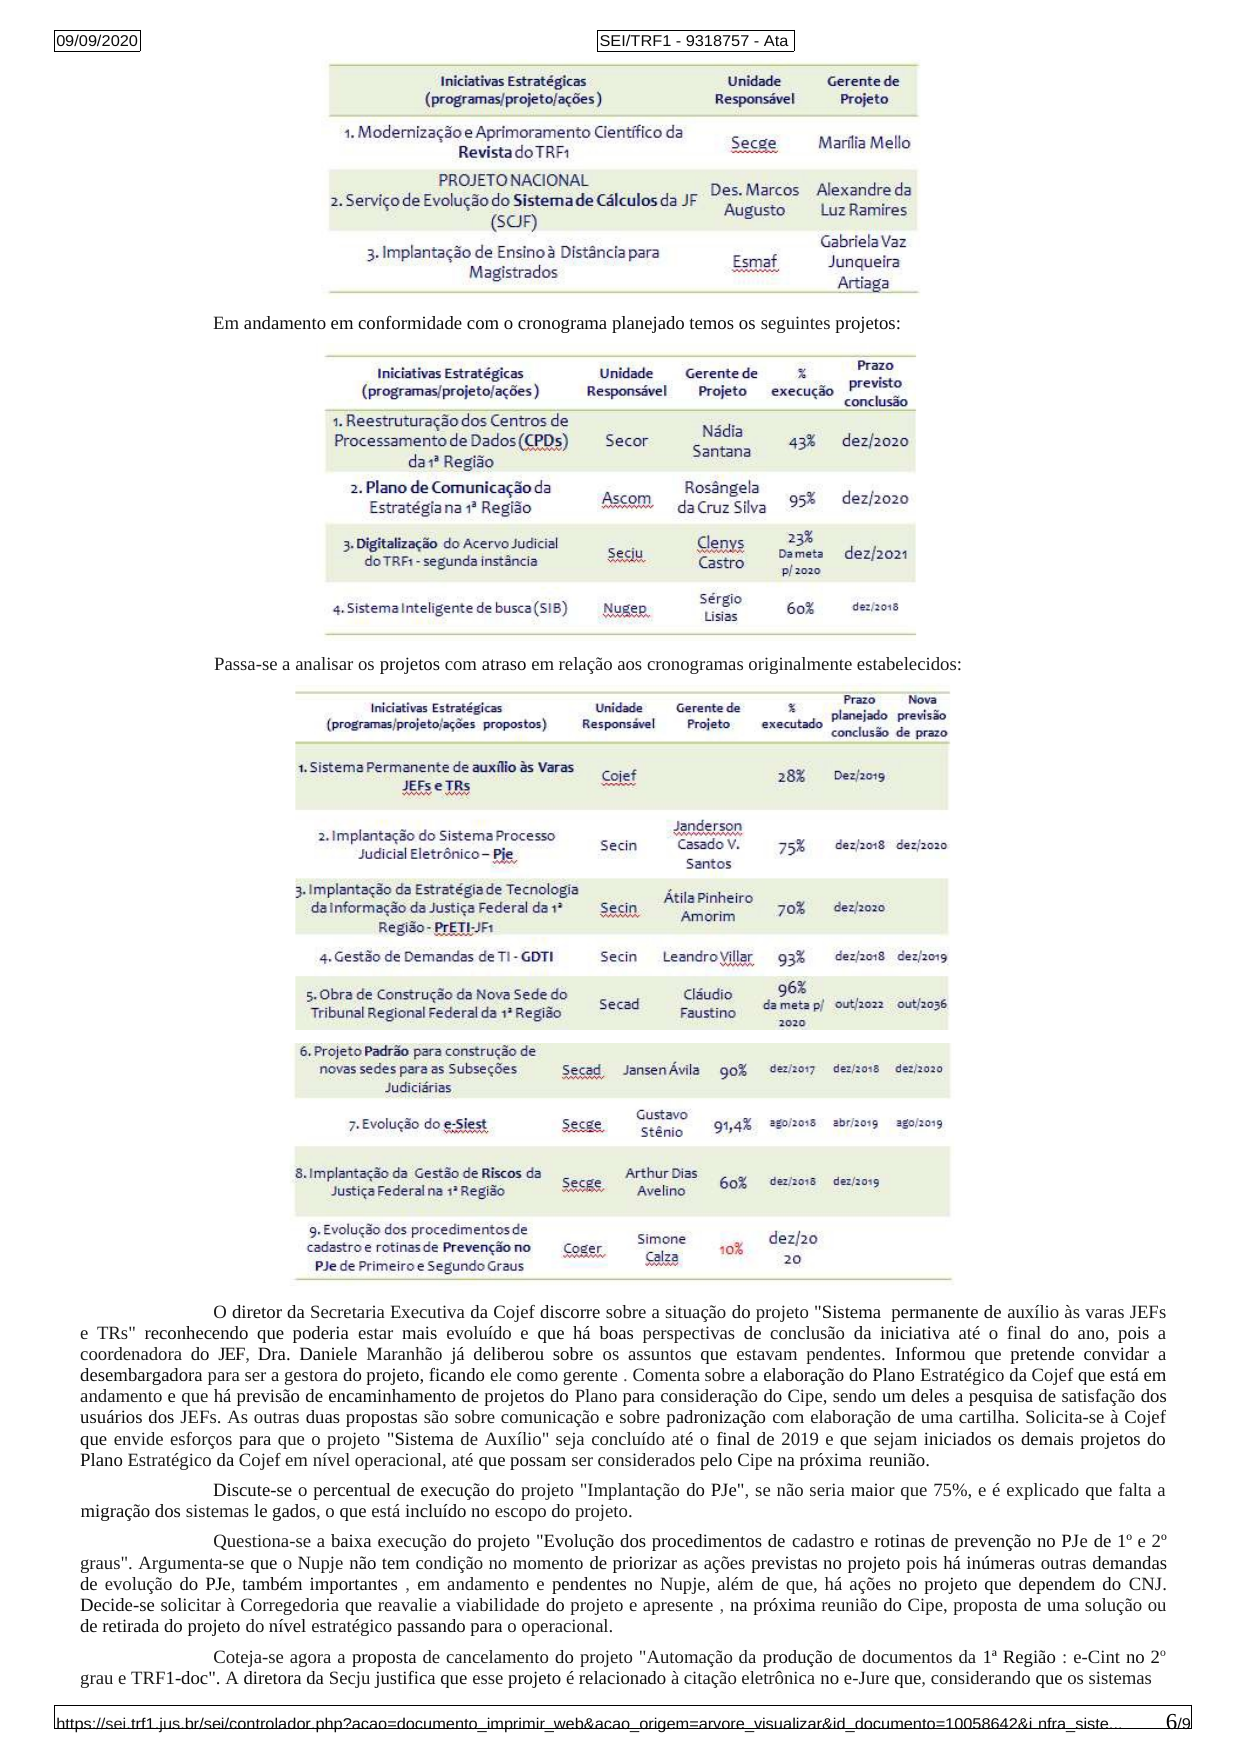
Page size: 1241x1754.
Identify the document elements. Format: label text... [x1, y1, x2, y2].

text Questiona-se a baixa execução do projeto "Evolução dos procedimentos de cadastro e rotinas de prevenção no PJe de 1º e 2º graus". Argumenta-se que o Nupje não tem condição no momento de priorizar as ações previstas no projeto pois há inúmeras outras demandas de evolução do PJe, também importantes , em andamento e pendentes no Nupje, além de que, há ações no projeto que dependem do CNJ. Decide-se solicitar à Corregedoria que reavalie a viabilidade do projeto e apresente , na próxima reunião do Cipe, proposta de uma solução ou de retirada do projeto do nível estratégico passando para o operacional. [80, 1531, 1167, 1637]
picture [289, 1043, 955, 1286]
text Passa-se a analisar os projetos com atraso em relação aos cronogramas originalmente estabelecidos: [214, 345, 1190, 674]
text Discute-se o percentual de execução do projeto "Implantação do PJe", se não seria maior que 75%, e é explicado que falta a migração dos sistemas le gados, o que está incluído no escopo do projeto. [80, 1479, 1166, 1522]
text O diretor da Secretaria Executiva da Cojef discorre sobre a situação do projeto "Sistema permanente de auxílio às varas JEFs e TRs" reconhecendo que poderia estar mais evoluído e que há boas perspectivas de conclusão da iniciativa até o final do ano, pois a coordenadora do JEF, Dra. Daniele Maranhão já deliberou sobre os assuntos que estavam pendentes. Informou que pretende convidar a desembargadora para ser a gestora do projeto, ficando ele como gerente . Comenta sobre a elaboração do Plano Estratégico da Cojef que está em andamento e que há previsão de encaminhamento de projetos do Plano para consideração do Cipe, sendo um deles a pesquisa de satisfação dos usuários dos JEFs. As outras duas propostas são sobre comunicação e sobre padronização com elaboração de uma cartilha. Solicita-se à Cojef que envide esforços para que o projeto "Sistema de Auxílio" seja concluído até o final de 2019 e que sejam iniciados os demais projetos do Plano Estratégico da Cojef em nível operacional, até que possam ser considerados pelo Cipe na próxima reunião. [80, 1301, 1167, 1470]
picture [295, 683, 951, 1030]
picture [315, 343, 917, 641]
picture [321, 59, 921, 299]
text Em andamento em conformidade com o cronograma planejado temos os seguintes projetos: [213, 312, 1190, 333]
text Coteja-se agora a proposta de cancelamento do projeto "Automação da produção de documentos da 1ª Região : e-Cint no 2º grau e TRF1-doc". A diretora da Secju justifica que esse projeto é relacionado à citação eletrônica no e-Jure que, considerando que os sistemas [80, 1646, 1166, 1689]
